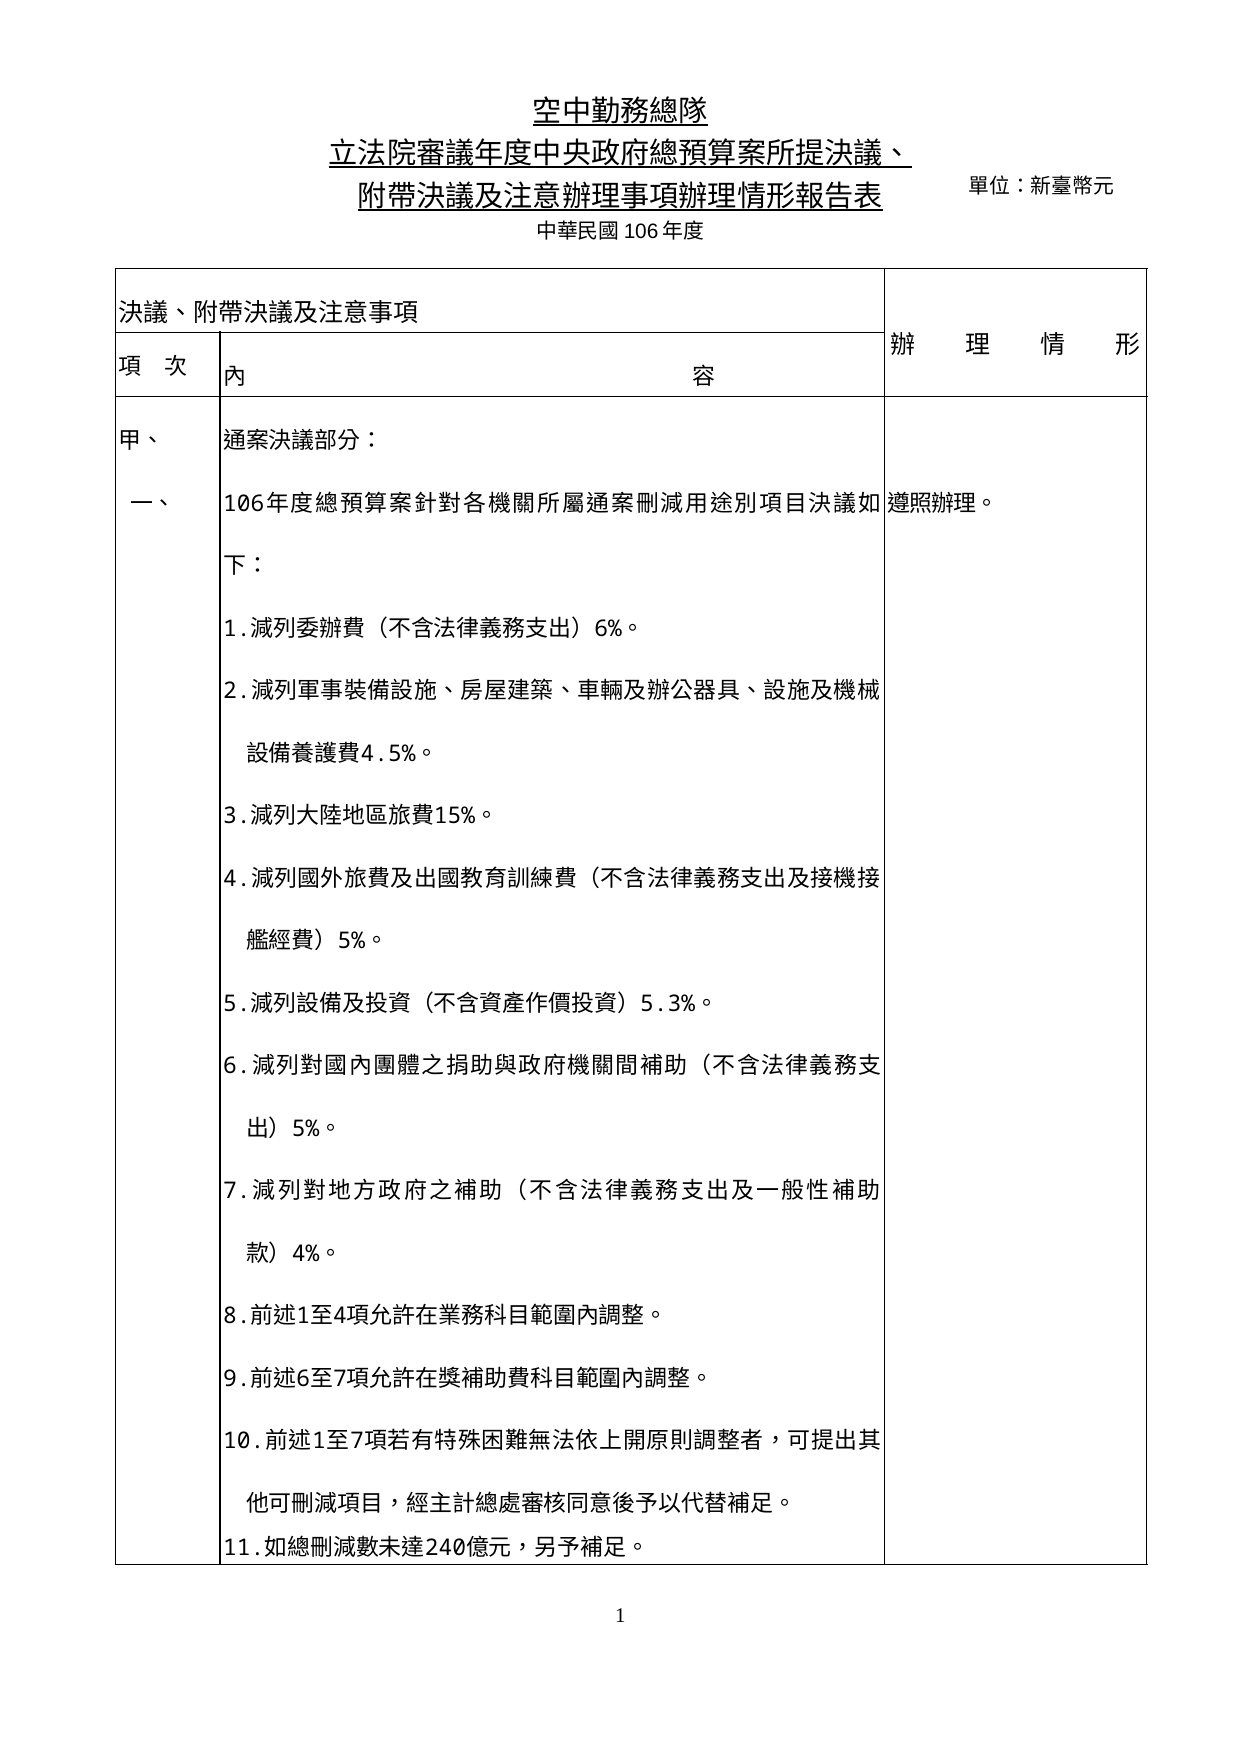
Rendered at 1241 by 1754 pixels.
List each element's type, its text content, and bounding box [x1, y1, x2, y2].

table_cell 通案決議部分： 106年度總預算案針對各機關所屬通案刪減用途別項目決議如下： 1.減列委辦費（不含法律義務支出）6%。 2.減列軍事裝備設施、房屋建築、車輛及辦公器具、設施及機械設備養護費4.5%。 3.減列大陸地區旅費15%。 4.減列國外旅費及出國教育訓練費（不含法律義務支出及接機接艦經費）5%。 5.減列設備及投資（不含資產作價投資）5.3%。 6.減列對國內團體之捐助與政府機關間補助（不含法律義務支出）5%。 7.減列對地方政府之補助（不含法律義務支出及一般性補助款）4%。 8.前述1至4項允許在業務科目範圍內調整。 9.前述6至7項允許在獎補助費科目範圍內調整。 10.前述1至7項若有特殊困難無法依上開原則調整者，可提出其他可刪減項目，經主計總處審核同意後予以代替補足。 11.如總刪減數未達240億元，另予補足。 [221, 397, 884, 1564]
table_cell 遵照辦理。 [885, 397, 1146, 1564]
table_cell 內 容 [221, 333, 884, 396]
table_header 辦 理 情 形 [885, 269, 1146, 396]
table_header 決議、附帶決議及注意事項 [116, 269, 884, 331]
table_cell 項 次 [116, 333, 219, 396]
table_cell 甲、 一、 [116, 397, 219, 1564]
